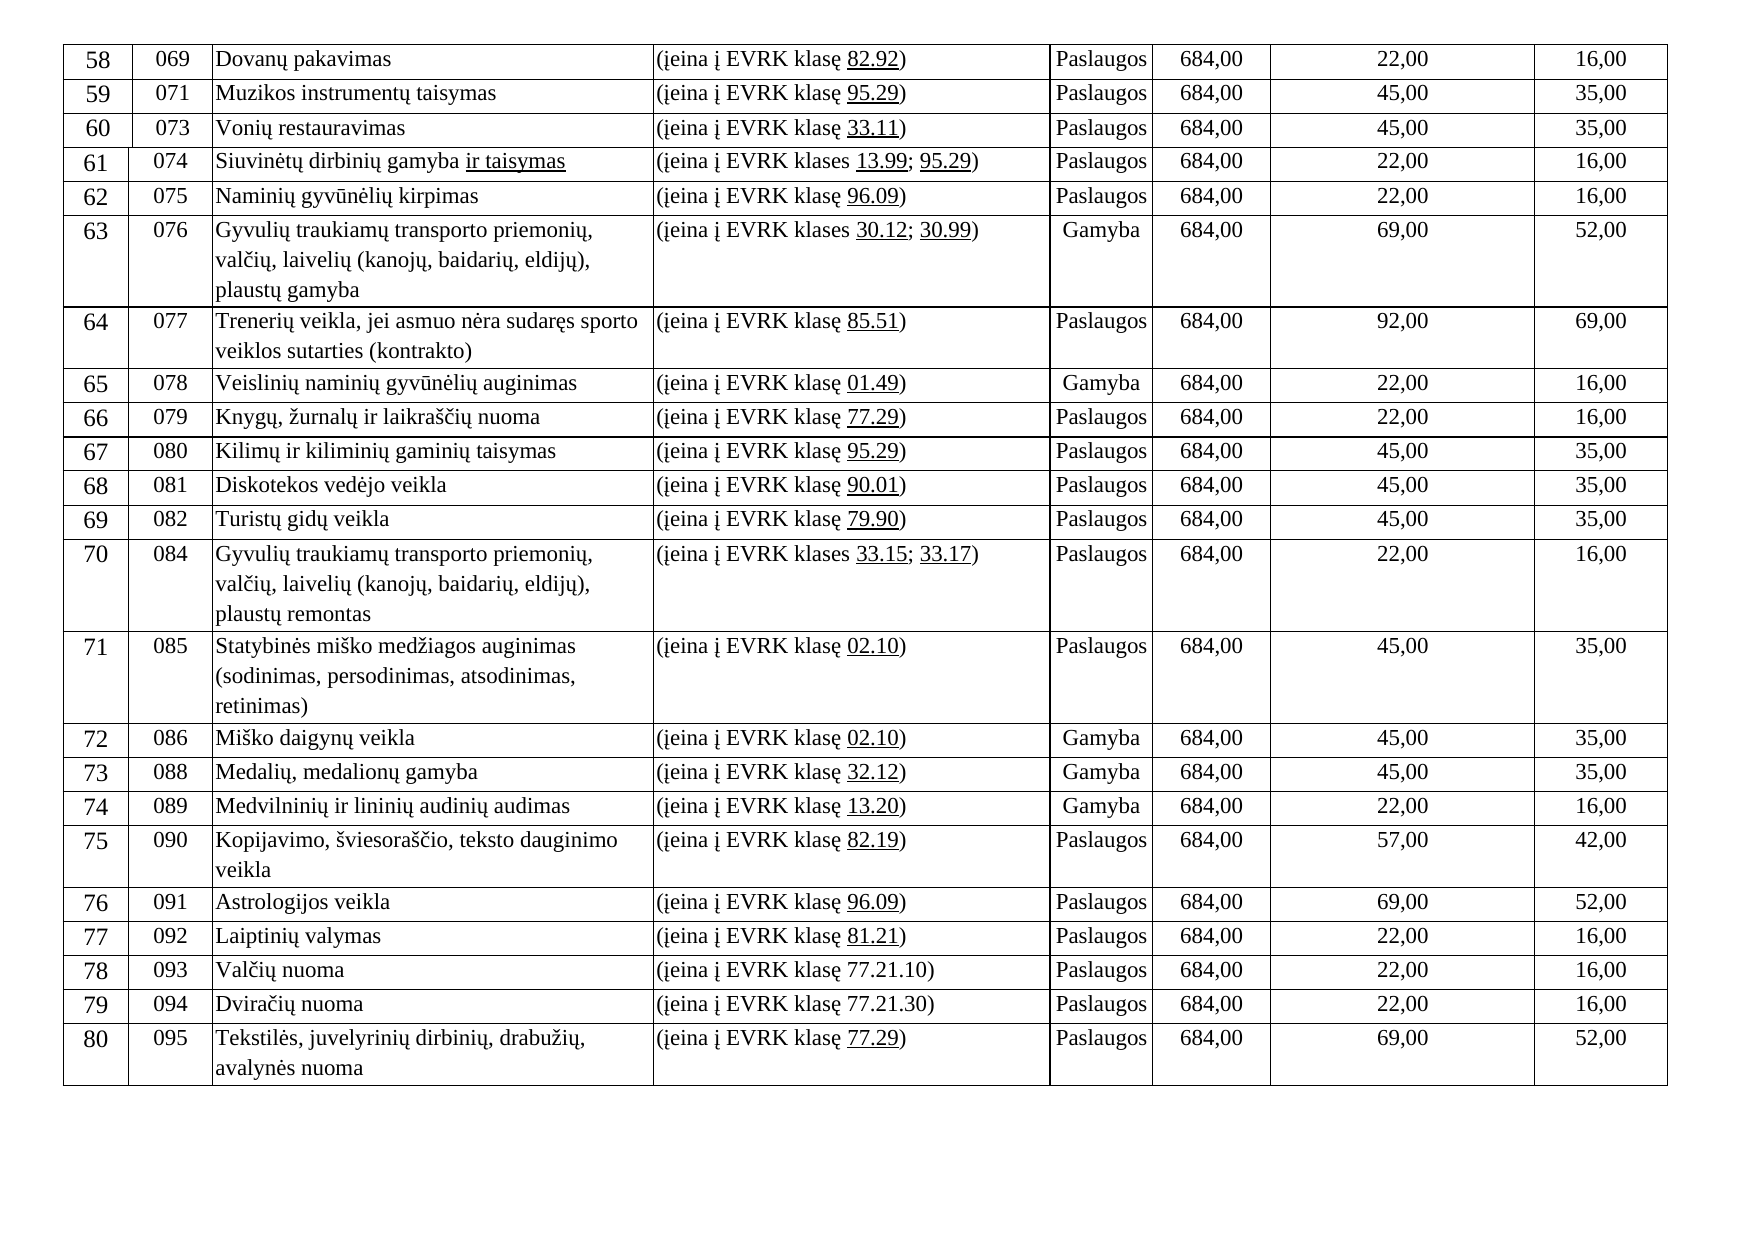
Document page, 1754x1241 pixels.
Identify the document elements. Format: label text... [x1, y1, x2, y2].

table_cell (įeina į EVRK klasę 82.19) [654, 826, 1049, 887]
table_cell 92,00 [1271, 308, 1534, 368]
table_cell 684,00 [1153, 758, 1270, 791]
table_cell 73 [64, 758, 128, 791]
table_cell 22,00 [1271, 956, 1534, 989]
table_cell 16,00 [1535, 922, 1667, 955]
table_cell 684,00 [1153, 922, 1270, 955]
table_cell 16,00 [1535, 956, 1667, 989]
table_cell Gyvulių traukiamų transporto priemonių, valčių, laivelių (kanojų, baidarių, eldijų), plaustų remontas [213, 540, 653, 631]
table_cell 095 [129, 1024, 212, 1085]
table_cell 45,00 [1271, 438, 1534, 470]
table_cell 684,00 [1153, 506, 1270, 538]
table_cell (įeina į EVRK klasę 90.01) [654, 471, 1049, 504]
table_cell 16,00 [1535, 45, 1667, 78]
table_cell 684,00 [1153, 540, 1270, 631]
table_cell (įeina į EVRK klasę 13.20) [654, 792, 1049, 825]
table_cell Gamyba [1051, 369, 1152, 402]
table_cell 16,00 [1535, 369, 1667, 402]
table_cell 45,00 [1271, 506, 1534, 538]
table_cell Paslaugos [1051, 403, 1152, 436]
table_cell 35,00 [1535, 80, 1667, 112]
table_cell (įeina į EVRK klasę 32.12) [654, 758, 1049, 791]
table_cell 684,00 [1153, 114, 1270, 147]
table_cell 22,00 [1271, 403, 1534, 436]
table_cell 093 [129, 956, 212, 989]
table_cell 69 [64, 506, 128, 538]
table_cell Paslaugos [1051, 922, 1152, 955]
table_cell 091 [129, 888, 212, 921]
table_cell 62 [64, 182, 128, 215]
table_cell 069 [133, 45, 212, 78]
table_cell Paslaugos [1051, 632, 1152, 723]
table_cell Paslaugos [1051, 1024, 1152, 1085]
table_cell Diskotekos vedėjo veikla [213, 471, 653, 504]
table_cell 78 [64, 956, 128, 989]
table_cell 075 [129, 182, 212, 215]
table_cell Turistų gidų veikla [213, 506, 653, 538]
table_cell 60 [64, 114, 132, 147]
table_cell Gamyba [1051, 792, 1152, 825]
table_cell 22,00 [1271, 369, 1534, 402]
table_cell (įeina į EVRK klases 30.12; 30.99) [654, 216, 1049, 306]
table_cell Paslaugos [1051, 148, 1152, 181]
table_cell 16,00 [1535, 540, 1667, 631]
table_cell 22,00 [1271, 45, 1534, 78]
table_cell 69,00 [1535, 308, 1667, 368]
table_cell Paslaugos [1051, 540, 1152, 631]
table_cell (įeina į EVRK klasę 33.11) [654, 114, 1049, 147]
table_cell 52,00 [1535, 1024, 1667, 1085]
table_cell 684,00 [1153, 724, 1270, 757]
table_cell Gyvulių traukiamų transporto priemonių, valčių, laivelių (kanojų, baidarių, eldijų), plaustų gamyba [213, 216, 653, 306]
table_cell Gamyba [1051, 724, 1152, 757]
table_cell 085 [129, 632, 212, 723]
table_cell 52,00 [1535, 216, 1667, 306]
table_cell 22,00 [1271, 182, 1534, 215]
table_cell Paslaugos [1051, 506, 1152, 538]
table_cell 073 [133, 114, 212, 147]
table_cell 45,00 [1271, 724, 1534, 757]
table_cell Paslaugos [1051, 990, 1152, 1023]
table_cell Statybinės miško medžiagos auginimas (sodinimas, persodinimas, atsodinimas, retinimas) [213, 632, 653, 723]
table_cell 090 [129, 826, 212, 887]
table_cell 684,00 [1153, 216, 1270, 306]
table_cell 684,00 [1153, 369, 1270, 402]
table_cell (įeina į EVRK klasę 96.09) [654, 888, 1049, 921]
table_cell 35,00 [1535, 114, 1667, 147]
table_cell 35,00 [1535, 438, 1667, 470]
table_cell Dovanų pakavimas [213, 45, 653, 78]
table_cell 64 [64, 308, 128, 368]
table_cell Kilimų ir kiliminių gaminių taisymas [213, 438, 653, 470]
table_cell 57,00 [1271, 826, 1534, 887]
table_cell 077 [129, 308, 212, 368]
table_cell Siuvinėtų dirbinių gamyba ir taisymas [213, 148, 653, 181]
table_cell 42,00 [1535, 826, 1667, 887]
table_cell 63 [64, 216, 128, 306]
table_cell 22,00 [1271, 792, 1534, 825]
table_cell 45,00 [1271, 114, 1534, 147]
table_cell (įeina į EVRK klasę 02.10) [654, 724, 1049, 757]
table_cell (įeina į EVRK klasę 77.29) [654, 403, 1049, 436]
table_cell 16,00 [1535, 148, 1667, 181]
table_cell 16,00 [1535, 990, 1667, 1023]
table_cell 22,00 [1271, 922, 1534, 955]
table_cell 684,00 [1153, 888, 1270, 921]
table_cell 74 [64, 792, 128, 825]
table_cell 61 [64, 148, 128, 181]
table_cell (įeina į EVRK klasę 82.92) [654, 45, 1049, 78]
table_cell 45,00 [1271, 758, 1534, 791]
table_cell Trenerių veikla, jei asmuo nėra sudaręs sporto veiklos sutarties (kontrakto) [213, 308, 653, 368]
table_cell (įeina į EVRK klasę 02.10) [654, 632, 1049, 723]
table_cell 66 [64, 403, 128, 436]
table_cell 079 [129, 403, 212, 436]
table_cell (įeina į EVRK klasę 81.21) [654, 922, 1049, 955]
table_cell Paslaugos [1051, 45, 1152, 78]
table_cell Medvilninių ir lininių audinių audimas [213, 792, 653, 825]
table_cell Paslaugos [1051, 308, 1152, 368]
table_cell 77 [64, 922, 128, 955]
table_cell 22,00 [1271, 148, 1534, 181]
table_cell 69,00 [1271, 216, 1534, 306]
table_cell (įeina į EVRK klasę 01.49) [654, 369, 1049, 402]
table_cell 684,00 [1153, 403, 1270, 436]
table_cell Medalių, medalionų gamyba [213, 758, 653, 791]
table_cell 684,00 [1153, 308, 1270, 368]
table_cell Astrologijos veikla [213, 888, 653, 921]
table_cell (įeina į EVRK klases 13.99; 95.29) [654, 148, 1049, 181]
table_cell 79 [64, 990, 128, 1023]
table_cell 684,00 [1153, 80, 1270, 112]
table_cell 45,00 [1271, 80, 1534, 112]
table_cell (įeina į EVRK klasę 96.09) [654, 182, 1049, 215]
table_cell Gamyba [1051, 216, 1152, 306]
table_cell Muzikos instrumentų taisymas [213, 80, 653, 112]
table_cell 088 [129, 758, 212, 791]
table_cell Paslaugos [1051, 471, 1152, 504]
table_cell 22,00 [1271, 540, 1534, 631]
table_cell (įeina į EVRK klasę 95.29) [654, 438, 1049, 470]
table_cell (įeina į EVRK klasę 77.21.30) [654, 990, 1049, 1023]
table_cell 082 [129, 506, 212, 538]
table_cell 70 [64, 540, 128, 631]
table_cell 071 [133, 80, 212, 112]
table_cell 684,00 [1153, 956, 1270, 989]
table_cell 684,00 [1153, 148, 1270, 181]
table_cell 69,00 [1271, 1024, 1534, 1085]
table_cell Laiptinių valymas [213, 922, 653, 955]
table_cell 58 [64, 45, 132, 78]
table_cell (įeina į EVRK klases 33.15; 33.17) [654, 540, 1049, 631]
table_cell 52,00 [1535, 888, 1667, 921]
table_cell 35,00 [1535, 471, 1667, 504]
table_cell Paslaugos [1051, 80, 1152, 112]
table_cell (įeina į EVRK klasę 95.29) [654, 80, 1049, 112]
table_cell Paslaugos [1051, 114, 1152, 147]
table_cell Vonių restauravimas [213, 114, 653, 147]
table_cell 45,00 [1271, 632, 1534, 723]
table_cell 69,00 [1271, 888, 1534, 921]
table_cell Paslaugos [1051, 826, 1152, 887]
table_cell 086 [129, 724, 212, 757]
table_cell 72 [64, 724, 128, 757]
table_cell 67 [64, 438, 128, 470]
table_cell 35,00 [1535, 506, 1667, 538]
table_cell 76 [64, 888, 128, 921]
table_cell 35,00 [1535, 632, 1667, 723]
table_cell Knygų, žurnalų ir laikraščių nuoma [213, 403, 653, 436]
table_cell 081 [129, 471, 212, 504]
table_cell Paslaugos [1051, 956, 1152, 989]
table_cell 16,00 [1535, 403, 1667, 436]
table_cell 75 [64, 826, 128, 887]
table_cell Gamyba [1051, 758, 1152, 791]
table_cell 684,00 [1153, 632, 1270, 723]
table_cell 684,00 [1153, 438, 1270, 470]
table_cell Paslaugos [1051, 182, 1152, 215]
table_cell Paslaugos [1051, 438, 1152, 470]
table_cell 68 [64, 471, 128, 504]
table_cell 22,00 [1271, 990, 1534, 1023]
table_cell 074 [129, 148, 212, 181]
table_cell (įeina į EVRK klasę 77.21.10) [654, 956, 1049, 989]
table_cell 078 [129, 369, 212, 402]
table_cell 084 [129, 540, 212, 631]
table_cell 35,00 [1535, 724, 1667, 757]
table_cell 684,00 [1153, 792, 1270, 825]
table_cell (įeina į EVRK klasę 77.29) [654, 1024, 1049, 1085]
table_cell Dviračių nuoma [213, 990, 653, 1023]
table_cell Veislinių naminių gyvūnėlių auginimas [213, 369, 653, 402]
table_cell 684,00 [1153, 990, 1270, 1023]
table_cell 65 [64, 369, 128, 402]
table_cell 094 [129, 990, 212, 1023]
table_cell 080 [129, 438, 212, 470]
table_cell 076 [129, 216, 212, 306]
table_cell Naminių gyvūnėlių kirpimas [213, 182, 653, 215]
table_cell 80 [64, 1024, 128, 1085]
table_cell 684,00 [1153, 182, 1270, 215]
table_cell 45,00 [1271, 471, 1534, 504]
table_cell 684,00 [1153, 826, 1270, 887]
table_cell Miško daigynų veikla [213, 724, 653, 757]
table_cell 35,00 [1535, 758, 1667, 791]
table_cell Kopijavimo, šviesoraščio, teksto dauginimo veikla [213, 826, 653, 887]
table_cell Valčių nuoma [213, 956, 653, 989]
table_cell 684,00 [1153, 471, 1270, 504]
table_cell 092 [129, 922, 212, 955]
table_cell (įeina į EVRK klasę 85.51) [654, 308, 1049, 368]
table_cell (įeina į EVRK klasę 79.90) [654, 506, 1049, 538]
table_cell 59 [64, 80, 132, 112]
table_cell 16,00 [1535, 792, 1667, 825]
table_cell 684,00 [1153, 45, 1270, 78]
table_cell 16,00 [1535, 182, 1667, 215]
table_cell Paslaugos [1051, 888, 1152, 921]
table_cell 089 [129, 792, 212, 825]
table_cell Tekstilės, juvelyrinių dirbinių, drabužių, avalynės nuoma [213, 1024, 653, 1085]
table_cell 684,00 [1153, 1024, 1270, 1085]
table_cell 71 [64, 632, 128, 723]
